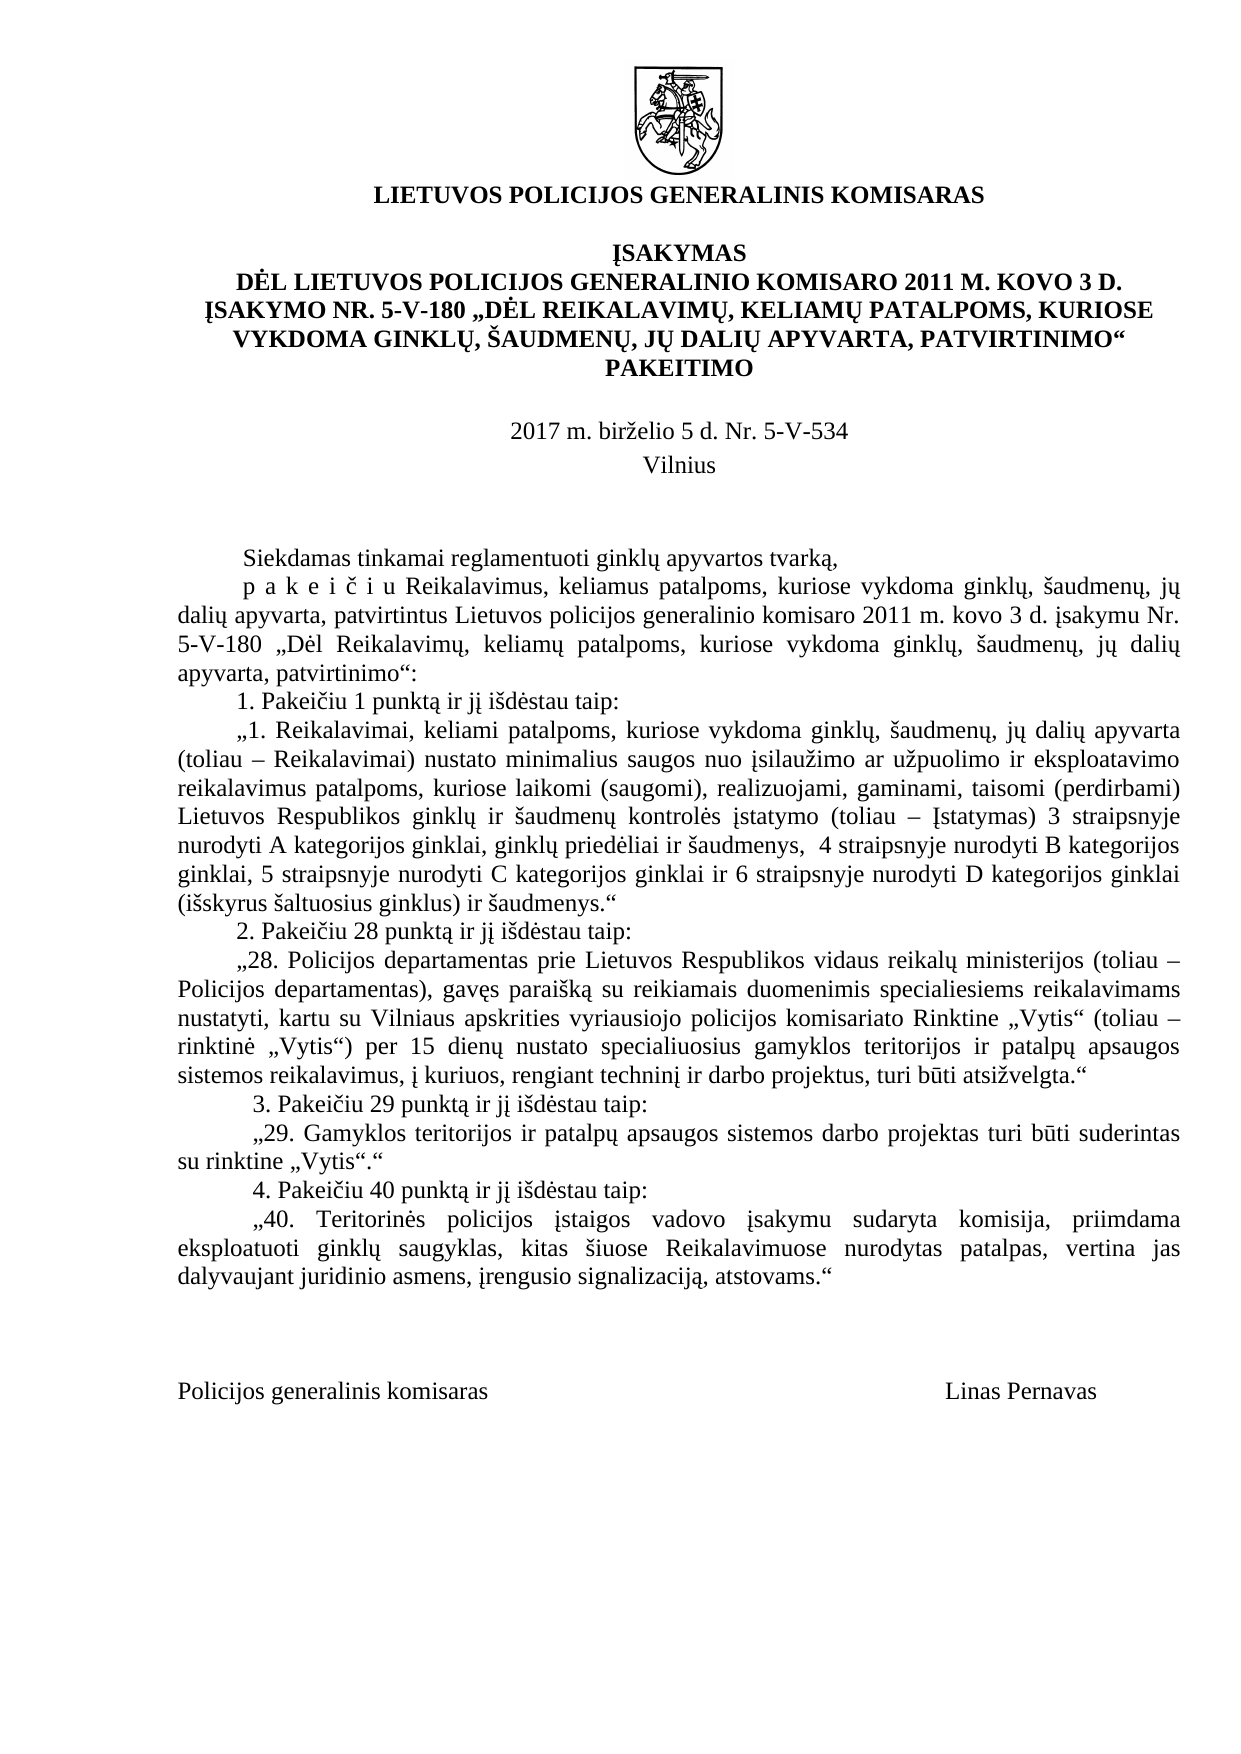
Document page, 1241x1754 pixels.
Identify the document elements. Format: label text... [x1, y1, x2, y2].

text 1. Pakeičiu 1 punktą ir jį išdėstau taip: [177, 686, 1181, 715]
text „40. Teritorinės policijos įstaigos vadovo įsakymu sudaryta komisija, priimdama eksploatuoti ginklų saugyklas, kitas šiuose Reikalavimuose nurodytas patalpas, vertina jas dalyvaujant juridinio asmens, įrengusio signalizaciją, atstovams.“ [177, 1204, 1181, 1290]
text 3. Pakeičiu 29 punktą ir jį išdėstau taip: [177, 1089, 1181, 1118]
text „29. Gamyklos teritorijos ir patalpų apsaugos sistemos darbo projektas turi būti suderintas su rinktine „Vytis“.“ [177, 1118, 1181, 1175]
text 2017 m. birželio 5 d. Nr. 5-V-534 [177, 416, 1181, 445]
text p a k e i č i u Reikalavimus, keliamus patalpoms, kuriose vykdoma ginklų, šaudmenų, jų dalių apyvarta, patvirtintus Lietuvos policijos generalinio komisaro 2011 m. kovo 3 d. įsakymu Nr. 5-V-180 „Dėl Reikalavimų, keliamų patalpoms, kuriose vykdoma ginklų, šaudmenų, jų dalių apyvarta, patvirtinimo“: [177, 571, 1181, 686]
text 2. Pakeičiu 28 punktą ir jį išdėstau taip: [177, 916, 1181, 945]
text Dėl LIETUVOS POLICIJOS GENERALINIO KOMISARO 2011 M. KOVO 3 D. ĮSAKYMO NR. 5-V-180 „DĖL REIKALAVIMŲ, KELIAMŲ PATALPOMS, KURIOSE VYKDOMA GINKLŲ, ŠAUDMENŲ, JŲ DALIŲ APYVARTA, PATVIRTINIMO“ PAKEITIMO [177, 267, 1181, 382]
text ĮSAKYMAS [177, 238, 1181, 267]
text Policijos generalinis komisaras Linas Pernavas [177, 1376, 1181, 1405]
text 4. Pakeičiu 40 punktą ir jį išdėstau taip: [177, 1175, 1181, 1204]
text „1. Reikalavimai, keliami patalpoms, kuriose vykdoma ginklų, šaudmenų, jų dalių apyvarta (toliau – Reikalavimai) nustato minimalius saugos nuo įsilaužimo ar užpuolimo ir eksploatavimo reikalavimus patalpoms, kuriose laikomi (saugomi), realizuojami, gaminami, taisomi (perdirbami) Lietuvos Respublikos ginklų ir šaudmenų kontrolės įstatymo (toliau – Įstatymas) 3 straipsnyje nurodyti A kategorijos ginklai, ginklų priedėliai ir šaudmenys, 4 straipsnyje nurodyti B kategorijos ginklai, 5 straipsnyje nurodyti C kategorijos ginklai ir 6 straipsnyje nurodyti D kategorijos ginklai (išskyrus šaltuosius ginklus) ir šaudmenys.“ [177, 715, 1181, 916]
text Siekdamas tinkamai reglamentuoti ginklų apyvartos tvarką, [177, 543, 1181, 571]
text „28. Policijos departamentas prie Lietuvos Respublikos vidaus reikalų ministerijos (toliau – Policijos departamentas), gavęs paraišką su reikiamais duomenimis specialiesiems reikalavimams nustatyti, kartu su Vilniaus apskrities vyriausiojo policijos komisariato Rinktine „Vytis“ (toliau – rinktinė „Vytis“) per 15 dienų nustato specialiuosius gamyklos teritorijos ir patalpų apsaugos sistemos reikalavimus, į kuriuos, rengiant techninį ir darbo projektus, turi būti atsižvelgta.“ [177, 945, 1181, 1089]
text LIETUVOS POLICIJOS GENERALINIS KOMISARAS [177, 180, 1181, 209]
text Vilnius [177, 451, 1181, 479]
